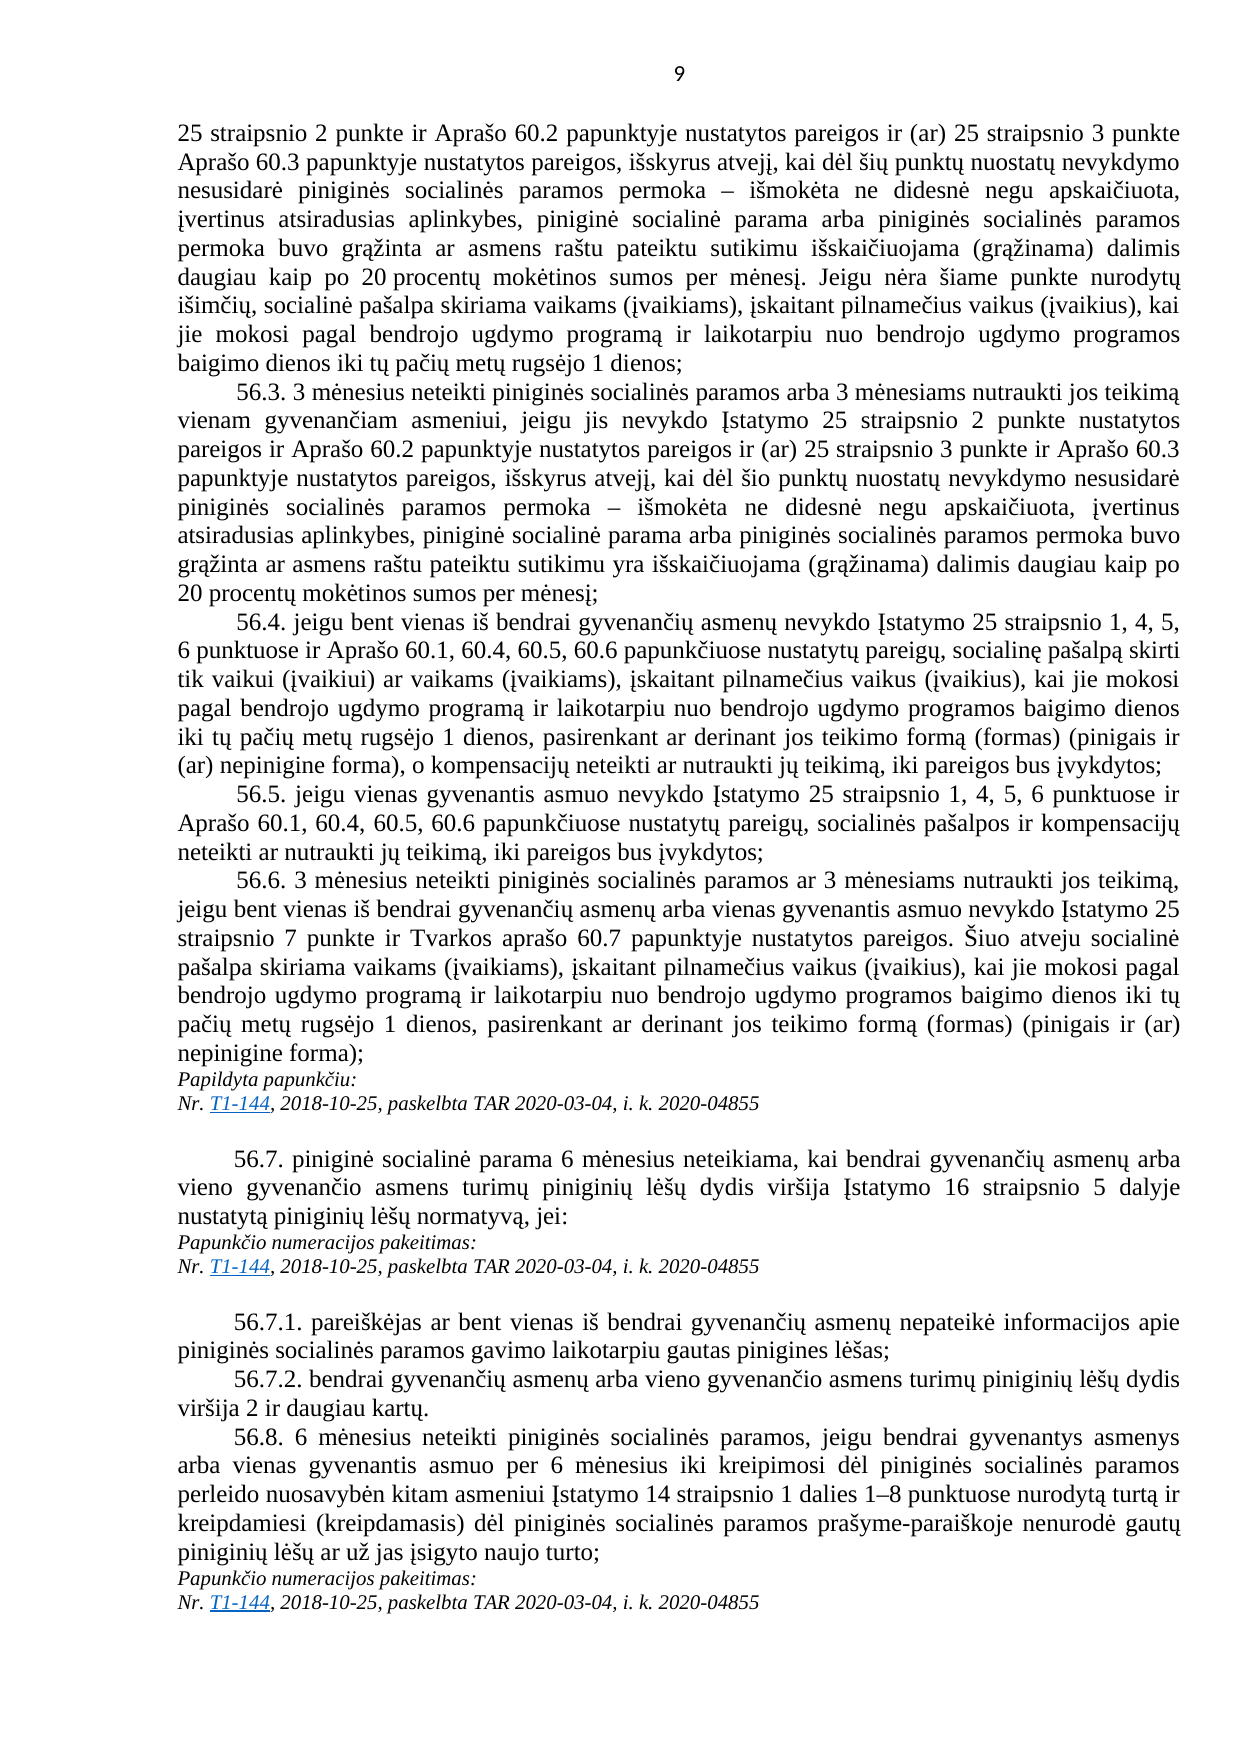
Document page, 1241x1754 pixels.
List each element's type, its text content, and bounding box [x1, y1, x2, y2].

text 56.5. jeigu vienas gyvenantis asmuo nevykdo Įstatymo 25 straipsnio 1, 4, 5, 6 punktuose ir Aprašo 60.1, 60.4, 60.5, 60.6 papunkčiuose nustatytų pareigų, socialinės pašalpos ir kompensacijų neteikti ar nutraukti jų teikimą, iki pareigos bus įvykdytos; [177, 779, 1181, 866]
text 56.6. 3 mėnesius neteikti piniginės socialinės paramos ar 3 mėnesiams nutraukti jos teikimą, jeigu bent vienas iš bendrai gyvenančių asmenų arba vienas gyvenantis asmuo nevykdo Įstatymo 25 straipsnio 7 punkte ir Tvarkos aprašo 60.7 papunktyje nustatytos pareigos. Šiuo atveju socialinė pašalpa skiriama vaikams (įvaikiams), įskaitant pilnamečius vaikus (įvaikius), kai jie mokosi pagal bendrojo ugdymo programą ir laikotarpiu nuo bendrojo ugdymo programos baigimo dienos iki tų pačių metų rugsėjo 1 dienos, pasirenkant ar derinant jos teikimo formą (formas) (pinigais ir (ar) nepinigine forma); [177, 866, 1181, 1067]
text Nr. T1-144, 2018-10-25, paskelbta TAR 2020-03-04, i. k. 2020-04855 [177, 1590, 1181, 1614]
text Papunkčio numeracijos pakeitimas: [177, 1566, 1181, 1590]
text 25 straipsnio 2 punkte ir Aprašo 60.2 papunktyje nustatytos pareigos ir (ar) 25 straipsnio 3 punkte Aprašo 60.3 papunktyje nustatytos pareigos, išskyrus atvejį, kai dėl šių punktų nuostatų nevykdymo nesusidarė piniginės socialinės paramos permoka – išmokėta ne didesnė negu apskaičiuota, įvertinus atsiradusias aplinkybes, piniginė socialinė parama arba piniginės socialinės paramos permoka buvo grąžinta ar asmens raštu pateiktu sutikimu išskaičiuojama (grąžinama) dalimis daugiau kaip po 20 procentų mokėtinos sumos per mėnesį. Jeigu nėra šiame punkte nurodytų išimčių, socialinė pašalpa skiriama vaikams (įvaikiams), įskaitant pilnamečius vaikus (įvaikius), kai jie mokosi pagal bendrojo ugdymo programą ir laikotarpiu nuo bendrojo ugdymo programos baigimo dienos iki tų pačių metų rugsėjo 1 dienos; [177, 118, 1181, 377]
text Nr. T1-144, 2018-10-25, paskelbta TAR 2020-03-04, i. k. 2020-04855 [177, 1254, 1181, 1278]
text 56.7. piniginė socialinė parama 6 mėnesius neteikiama, kai bendrai gyvenančių asmenų arba vieno gyvenančio asmens turimų piniginių lėšų dydis viršija Įstatymo 16 straipsnio 5 dalyje nustatytą piniginių lėšų normatyvą, jei: [177, 1144, 1181, 1230]
text Papildyta papunkčiu: [177, 1067, 1181, 1091]
text Papunkčio numeracijos pakeitimas: [177, 1230, 1181, 1254]
text 56.7.1. pareiškėjas ar bent vienas iš bendrai gyvenančių asmenų nepateikė informacijos apie piniginės socialinės paramos gavimo laikotarpiu gautas pinigines lėšas; [177, 1307, 1181, 1364]
text 56.8. 6 mėnesius neteikti piniginės socialinės paramos, jeigu bendrai gyvenantys asmenys arba vienas gyvenantis asmuo per 6 mėnesius iki kreipimosi dėl piniginės socialinės paramos perleido nuosavybėn kitam asmeniui Įstatymo 14 straipsnio 1 dalies 1–8 punktuose nurodytą turtą ir kreipdamiesi (kreipdamasis) dėl piniginės socialinės paramos prašyme-paraiškoje nenurodė gautų piniginių lėšų ar už jas įsigyto naujo turto; [177, 1422, 1181, 1566]
text 56.7.2. bendrai gyvenančių asmenų arba vieno gyvenančio asmens turimų piniginių lėšų dydis viršija 2 ir daugiau kartų. [177, 1364, 1181, 1422]
text 56.3. 3 mėnesius neteikti piniginės socialinės paramos arba 3 mėnesiams nutraukti jos teikimą vienam gyvenančiam asmeniui, jeigu jis nevykdo Įstatymo 25 straipsnio 2 punkte nustatytos pareigos ir Aprašo 60.2 papunktyje nustatytos pareigos ir (ar) 25 straipsnio 3 punkte ir Aprašo 60.3 papunktyje nustatytos pareigos, išskyrus atvejį, kai dėl šio punktų nuostatų nevykdymo nesusidarė piniginės socialinės paramos permoka – išmokėta ne didesnė negu apskaičiuota, įvertinus atsiradusias aplinkybes, piniginė socialinė parama arba piniginės socialinės paramos permoka buvo grąžinta ar asmens raštu pateiktu sutikimu yra išskaičiuojama (grąžinama) dalimis daugiau kaip po 20 procentų mokėtinos sumos per mėnesį; [177, 377, 1181, 607]
text 56.4. jeigu bent vienas iš bendrai gyvenančių asmenų nevykdo Įstatymo 25 straipsnio 1, 4, 5, 6 punktuose ir Aprašo 60.1, 60.4, 60.5, 60.6 papunkčiuose nustatytų pareigų, socialinę pašalpą skirti tik vaikui (įvaikiui) ar vaikams (įvaikiams), įskaitant pilnamečius vaikus (įvaikius), kai jie mokosi pagal bendrojo ugdymo programą ir laikotarpiu nuo bendrojo ugdymo programos baigimo dienos iki tų pačių metų rugsėjo 1 dienos, pasirenkant ar derinant jos teikimo formą (formas) (pinigais ir (ar) nepinigine forma), o kompensacijų neteikti ar nutraukti jų teikimą, iki pareigos bus įvykdytos; [177, 607, 1181, 779]
text Nr. T1-144, 2018-10-25, paskelbta TAR 2020-03-04, i. k. 2020-04855 [177, 1091, 1181, 1115]
